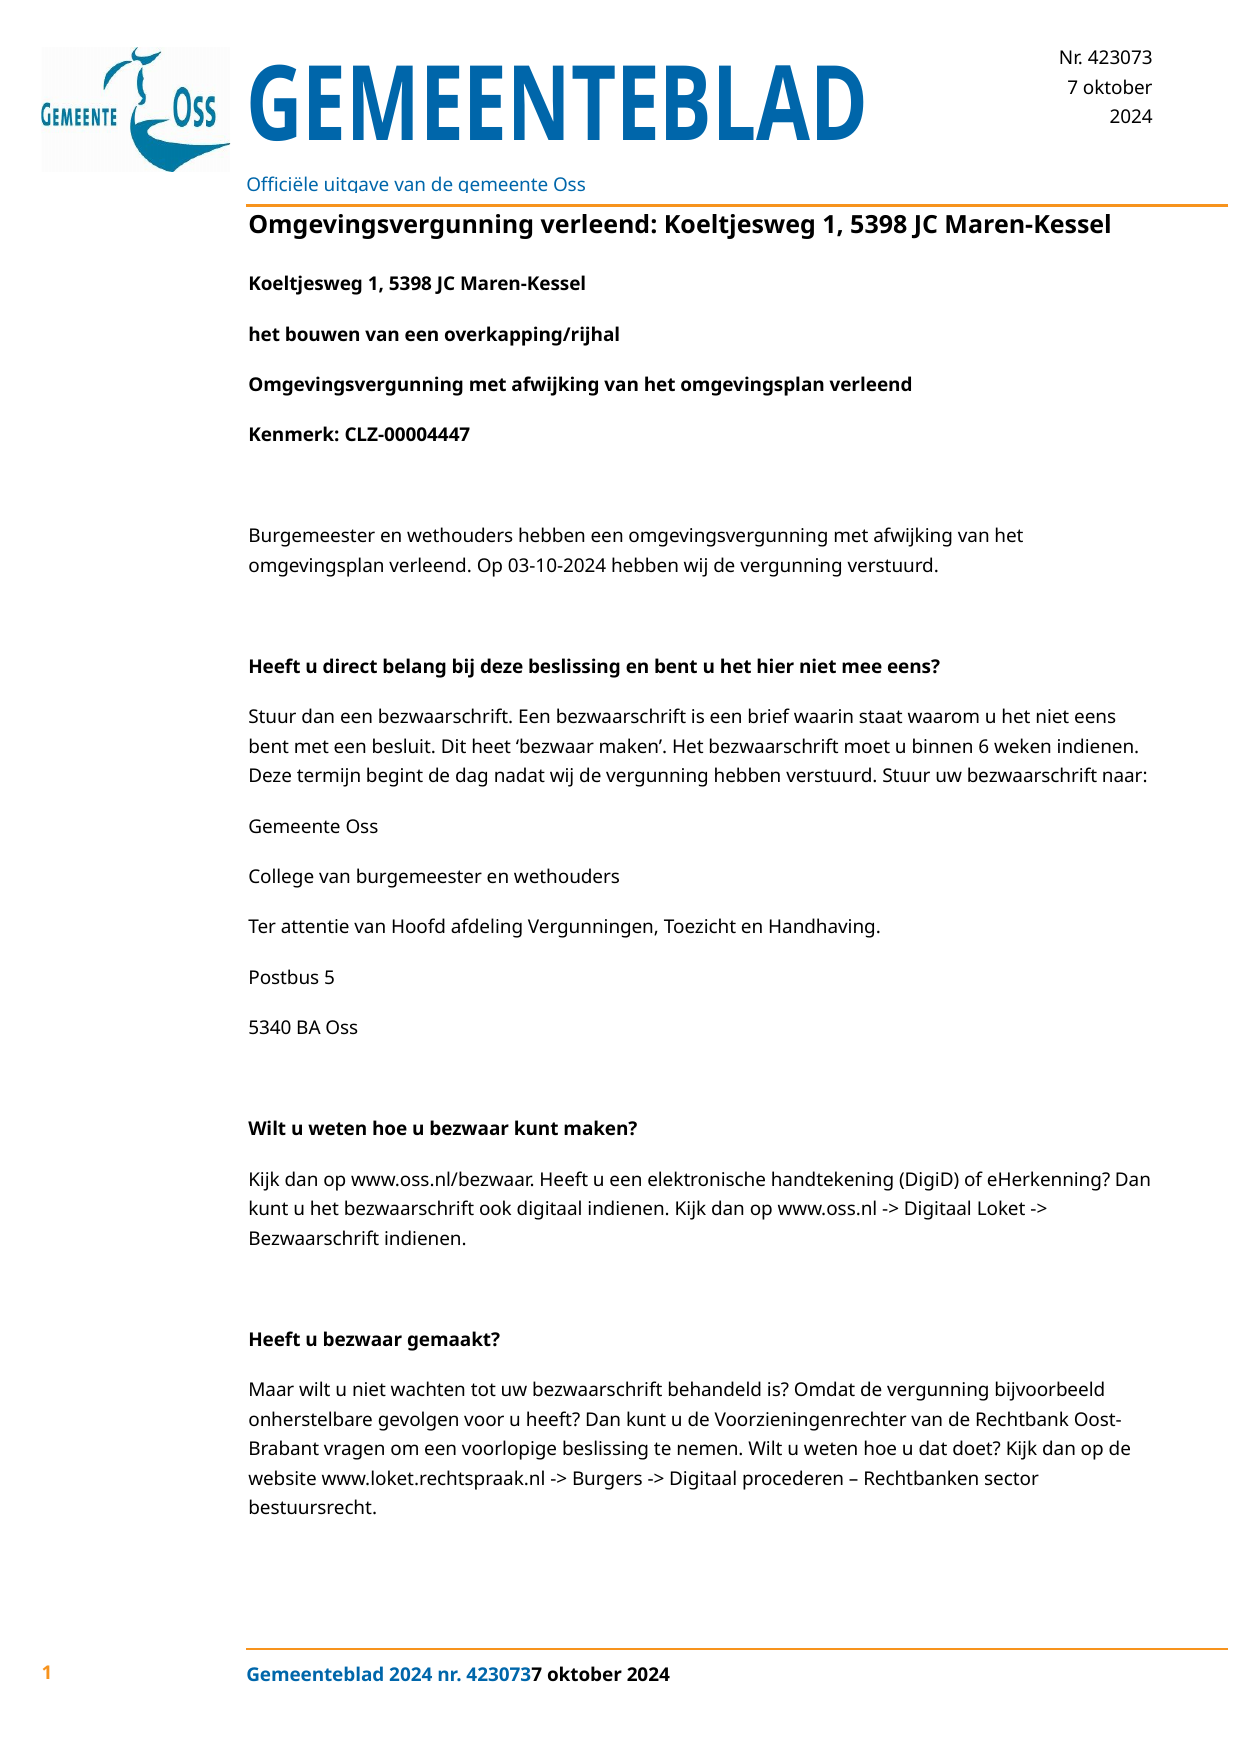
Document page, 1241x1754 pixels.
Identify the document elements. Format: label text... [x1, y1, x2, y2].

text Kenmerk: CLZ-00004447 [248, 422, 1152, 447]
text Ter attentie van Hoofd afdeling Vergunningen, Toezicht en Handhaving. [248, 914, 1152, 939]
text het bouwen van een overkapping/rijhal [248, 321, 1152, 346]
text Gemeente Oss [248, 813, 1152, 838]
text 5340 BA Oss [248, 1014, 1152, 1040]
text Stuur dan een bezwaarschrift. Een bezwaarschrift is een brief waarin staat waarom u het niet eens bent met een besluit. Dit heet ‘bezwaar maken’. Het bezwaarschrift moet u binnen 6 weken indienen. Deze termijn begint de dag nadat wij de vergunning hebben verstuurd. Stuur uw bezwaarschrift naar: [248, 703, 1152, 788]
text Heeft u direct belang bij deze beslissing en bent u het hier niet mee eens? [248, 653, 1152, 678]
text Postbus 5 [248, 964, 1152, 990]
text Wilt u weten hoe u bezwaar kunt maken? [248, 1115, 1152, 1141]
picture [41, 47, 231, 172]
text College van burgemeester en wethouders [248, 863, 1152, 889]
text Koeltjesweg 1, 5398 JC Maren-Kessel [248, 270, 1152, 296]
text Burgemeester en wethouders hebben een omgevingsvergunning met afwijking van het omgevingsplan verleend. Op 03-10-2024 hebben wij de vergunning verstuurd. [248, 522, 1152, 578]
text Kijk dan op www.oss.nl/bezwaar. Heeft u een elektronische handtekening (DigiD) of eHerkenning? Dan kunt u het bezwaarschrift ook digitaal indienen. Kijk dan op www.oss.nl -> Digitaal Loket -> Bezwaarschrift indienen. [248, 1166, 1152, 1251]
text Maar wilt u niet wachten tot uw bezwaarschrift behandeld is? Omdat de vergunning bijvoorbeeld onherstelbare gevolgen voor u heeft? Dan kunt u de Voorzieningenrechter van de Rechtbank Oost-Brabant vragen om een voorlopige beslissing te nemen. Wilt u weten hoe u dat doet? Kijk dan op de website www.loket.rechtspraak.nl -> Burgers -> Digitaal procederen – Rechtbanken sector bestuursrecht. [248, 1376, 1152, 1520]
text Omgevingsvergunning met afwijking van het omgevingsplan verleend [248, 371, 1152, 397]
text Omgevingsvergunning verleend: Koeltjesweg 1, 5398 JC Maren-Kessel [248, 207, 1152, 241]
text Heeft u bezwaar gemaakt? [248, 1326, 1152, 1351]
